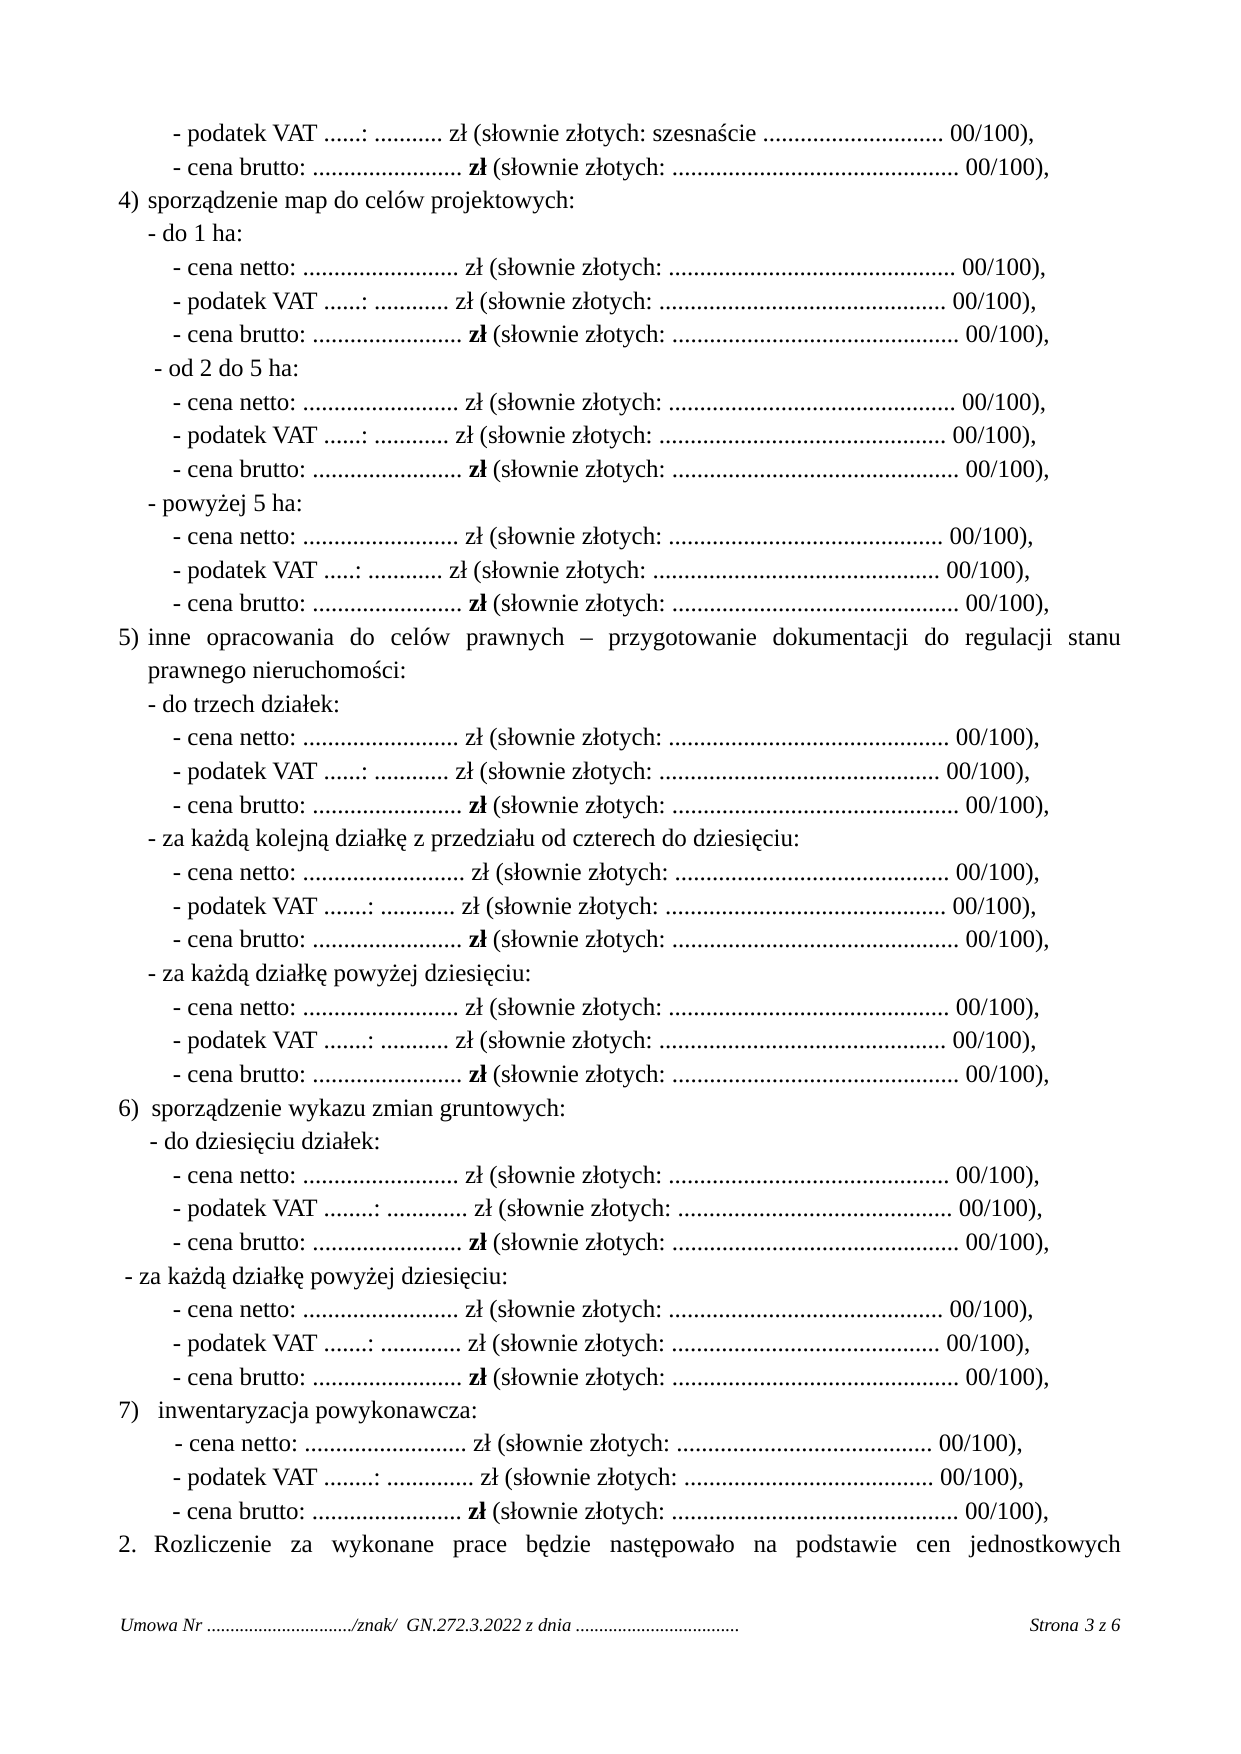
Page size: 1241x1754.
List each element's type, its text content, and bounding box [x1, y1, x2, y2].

text - do dziesięciu działek: [118, 1126, 1122, 1155]
list - cena brutto: ........................ zł (słownie złotych: .............................................. 00/100), [124, 1496, 1122, 1524]
list - podatek VAT ......: ........... zł (słownie złotych: szesnaście ............................. 00/100), [112, 118, 1122, 147]
list - do trzech działek: [112, 689, 1122, 718]
list - cena netto: ......................... zł (słownie złotych: ............................................. 00/100), [112, 722, 1122, 751]
list - podatek VAT ......: ............ zł (słownie złotych: .............................................. 00/100), [112, 286, 1122, 314]
list inne opracowania do celów prawnych – przygotowanie dokumentacji do regulacji stanu prawnego nieruchomości: [118, 622, 1122, 684]
list - podatek VAT ......: ............ zł (słownie złotych: .............................................. 00/100), [112, 420, 1122, 449]
list - cena brutto: ........................ zł (słownie złotych: .............................................. 00/100), [112, 152, 1122, 181]
list - podatek VAT .......: ............ zł (słownie złotych: ............................................. 00/100), [112, 891, 1122, 919]
list - podatek VAT ......: ............ zł (słownie złotych: ............................................. 00/100), [112, 756, 1122, 785]
list - za każdą kolejną działkę z przedziału od czterech do dziesięciu: [112, 823, 1122, 852]
list - za każdą działkę powyżej dziesięciu: [112, 958, 1122, 987]
list - cena netto: ......................... zł (słownie złotych: .............................................. 00/100), [112, 387, 1122, 415]
list - podatek VAT .....: ............ zł (słownie złotych: .............................................. 00/100), [112, 555, 1122, 584]
text - cena netto: .......................... zł (słownie złotych: ......................................... 00/100), [118, 1428, 1122, 1457]
list sporządzenie map do celów projektowych: [118, 185, 1122, 213]
list - podatek VAT ........: ............. zł (słownie złotych: ............................................ 00/100), [112, 1193, 1122, 1222]
text 7) inwentaryzacja powykonawcza: [118, 1395, 1122, 1423]
list - cena netto: ......................... zł (słownie złotych: ............................................ 00/100), [112, 1294, 1122, 1323]
text - za każdą działkę powyżej dziesięciu: [118, 1261, 1122, 1289]
list - cena brutto: ........................ zł (słownie złotych: .............................................. 00/100), [112, 588, 1122, 617]
list - cena brutto: ........................ zł (słownie złotych: .............................................. 00/100), [112, 1362, 1122, 1391]
list - cena netto: .......................... zł (słownie złotych: ............................................ 00/100), [112, 857, 1122, 886]
list - do 1 ha: [112, 218, 1122, 247]
list - podatek VAT .......: ........... zł (słownie złotych: .............................................. 00/100), [112, 1025, 1122, 1054]
list - cena netto: ......................... zł (słownie złotych: ............................................. 00/100), [112, 1160, 1122, 1189]
text 6) sporządzenie wykazu zmian gruntowych: [118, 1093, 1122, 1121]
list - od 2 do 5 ha: [112, 353, 1122, 382]
list - cena netto: ......................... zł (słownie złotych: ............................................. 00/100), [112, 992, 1122, 1020]
list - podatek VAT ........: .............. zł (słownie złotych: ........................................ 00/100), [112, 1462, 1122, 1491]
list - podatek VAT .......: ............. zł (słownie złotych: ........................................... 00/100), [112, 1328, 1122, 1357]
list - cena brutto: ........................ zł (słownie złotych: .............................................. 00/100), [112, 319, 1122, 348]
list - cena brutto: ........................ zł (słownie złotych: .............................................. 00/100), [112, 790, 1122, 818]
list - cena brutto: ........................ zł (słownie złotych: .............................................. 00/100), [112, 924, 1122, 953]
list - powyżej 5 ha: [112, 488, 1122, 516]
list - cena netto: ......................... zł (słownie złotych: ............................................ 00/100), [112, 521, 1122, 550]
list Rozliczenie za wykonane prace będzie następowało na podstawie cen jednostkowych [118, 1529, 1122, 1557]
list - cena brutto: ........................ zł (słownie złotych: .............................................. 00/100), [112, 1227, 1122, 1256]
list - cena netto: ......................... zł (słownie złotych: .............................................. 00/100), [112, 252, 1122, 281]
list - cena brutto: ........................ zł (słownie złotych: .............................................. 00/100), [112, 454, 1122, 483]
list - cena brutto: ........................ zł (słownie złotych: .............................................. 00/100), [112, 1059, 1122, 1088]
